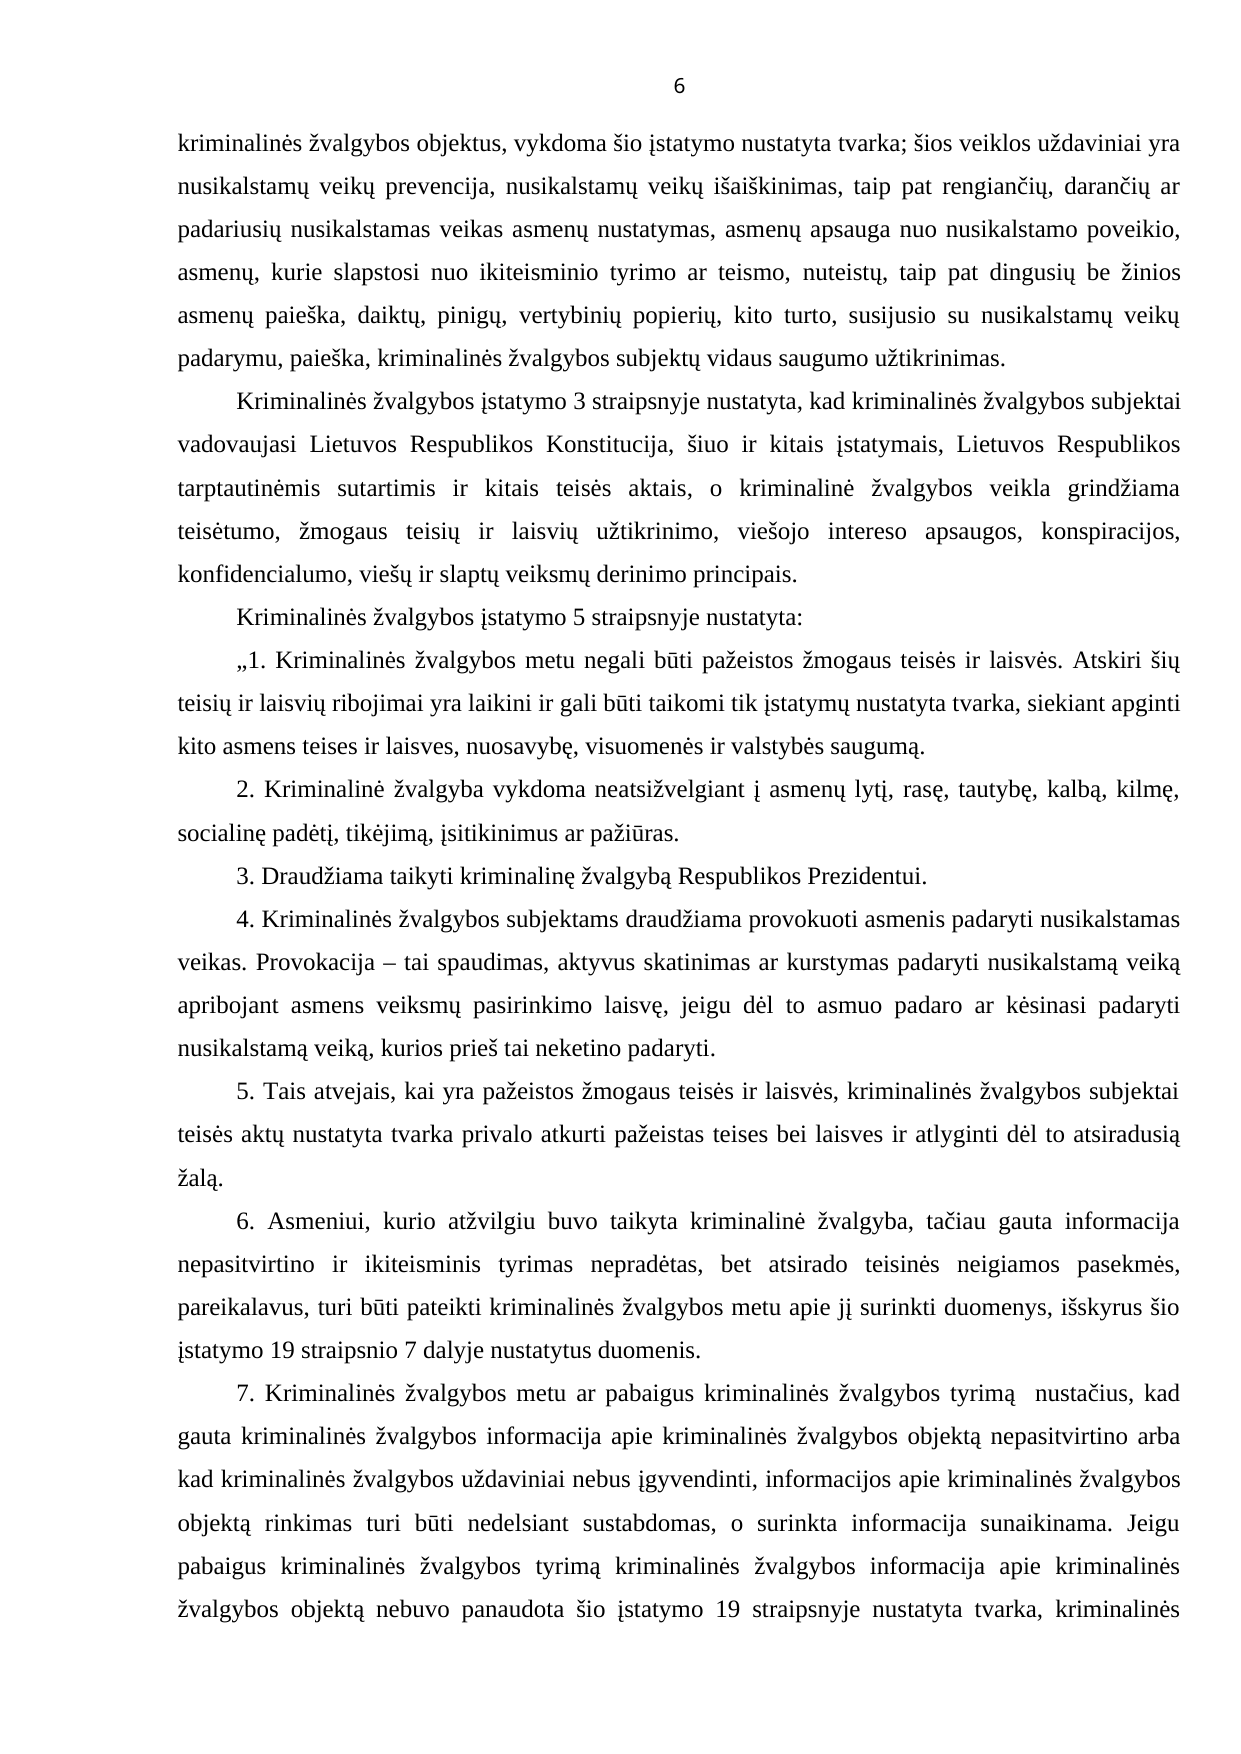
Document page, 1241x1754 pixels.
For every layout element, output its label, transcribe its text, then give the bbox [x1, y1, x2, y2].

text 5. Tais atvejais, kai yra pažeistos žmogaus teisės ir laisvės, kriminalinės žvalgybos subjektai teisės aktų nustatyta tvarka privalo atkurti pažeistas teises bei laisves ir atlyginti dėl to atsiradusią žalą. [177, 1076, 1181, 1191]
text 3. Draudžiama taikyti kriminalinę žvalgybą Respublikos Prezidentui. [177, 861, 1181, 889]
text „1. Kriminalinės žvalgybos metu negali būti pažeistos žmogaus teisės ir laisvės. Atskiri šių teisių ir laisvių ribojimai yra laikini ir gali būti taikomi tik įstatymų nustatyta tvarka, siekiant apginti kito asmens teises ir laisves, nuosavybę, visuomenės ir valstybės saugumą. [177, 645, 1181, 760]
text 4. Kriminalinės žvalgybos subjektams draudžiama provokuoti asmenis padaryti nusikalstamas veikas. Provokacija – tai spaudimas, aktyvus skatinimas ar kurstymas padaryti nusikalstamą veiką apribojant asmens veiksmų pasirinkimo laisvę, jeigu dėl to asmuo padaro ar kėsinasi padaryti nusikalstamą veiką, kurios prieš tai neketino padaryti. [177, 904, 1181, 1062]
text kriminalinės žvalgybos objektus, vykdoma šio įstatymo nustatyta tvarka; šios veiklos uždaviniai yra nusikalstamų veikų prevencija, nusikalstamų veikų išaiškinimas, taip pat rengiančių, darančių ar padariusių nusikalstamas veikas asmenų nustatymas, asmenų apsauga nuo nusikalstamo poveikio, asmenų, kurie slapstosi nuo ikiteisminio tyrimo ar teismo, nuteistų, taip pat dingusių be žinios asmenų paieška, daiktų, pinigų, vertybinių popierių, kito turto, susijusio su nusikalstamų veikų padarymu, paieška, kriminalinės žvalgybos subjektų vidaus saugumo užtikrinimas. [177, 128, 1181, 372]
text 2. Kriminalinė žvalgyba vykdoma neatsižvelgiant į asmenų lytį, rasę, tautybę, kalbą, kilmę, socialinę padėtį, tikėjimą, įsitikinimus ar pažiūras. [177, 774, 1181, 846]
text 7. Kriminalinės žvalgybos metu ar pabaigus kriminalinės žvalgybos tyrimą nustačius, kad gauta kriminalinės žvalgybos informacija apie kriminalinės žvalgybos objektą nepasitvirtino arba kad kriminalinės žvalgybos uždaviniai nebus įgyvendinti, informacijos apie kriminalinės žvalgybos objektą rinkimas turi būti nedelsiant sustabdomas, o surinkta informacija sunaikinama. Jeigu pabaigus kriminalinės žvalgybos tyrimą kriminalinės žvalgybos informacija apie kriminalinės žvalgybos objektą nebuvo panaudota šio įstatymo 19 straipsnyje nustatyta tvarka, kriminalinės [177, 1378, 1181, 1623]
text Kriminalinės žvalgybos įstatymo 5 straipsnyje nustatyta: [177, 602, 1181, 631]
text 6. Asmeniui, kurio atžvilgiu buvo taikyta kriminalinė žvalgyba, tačiau gauta informacija nepasitvirtino ir ikiteisminis tyrimas nepradėtas, bet atsirado teisinės neigiamos pasekmės, pareikalavus, turi būti pateikti kriminalinės žvalgybos metu apie jį surinkti duomenys, išskyrus šio įstatymo 19 straipsnio 7 dalyje nustatytus duomenis. [177, 1206, 1181, 1364]
text Kriminalinės žvalgybos įstatymo 3 straipsnyje nustatyta, kad kriminalinės žvalgybos subjektai vadovaujasi Lietuvos Respublikos Konstitucija, šiuo ir kitais įstatymais, Lietuvos Respublikos tarptautinėmis sutartimis ir kitais teisės aktais, o kriminalinė žvalgybos veikla grindžiama teisėtumo, žmogaus teisių ir laisvių užtikrinimo, viešojo intereso apsaugos, konspiracijos, konfidencialumo, viešų ir slaptų veiksmų derinimo principais. [177, 386, 1181, 588]
